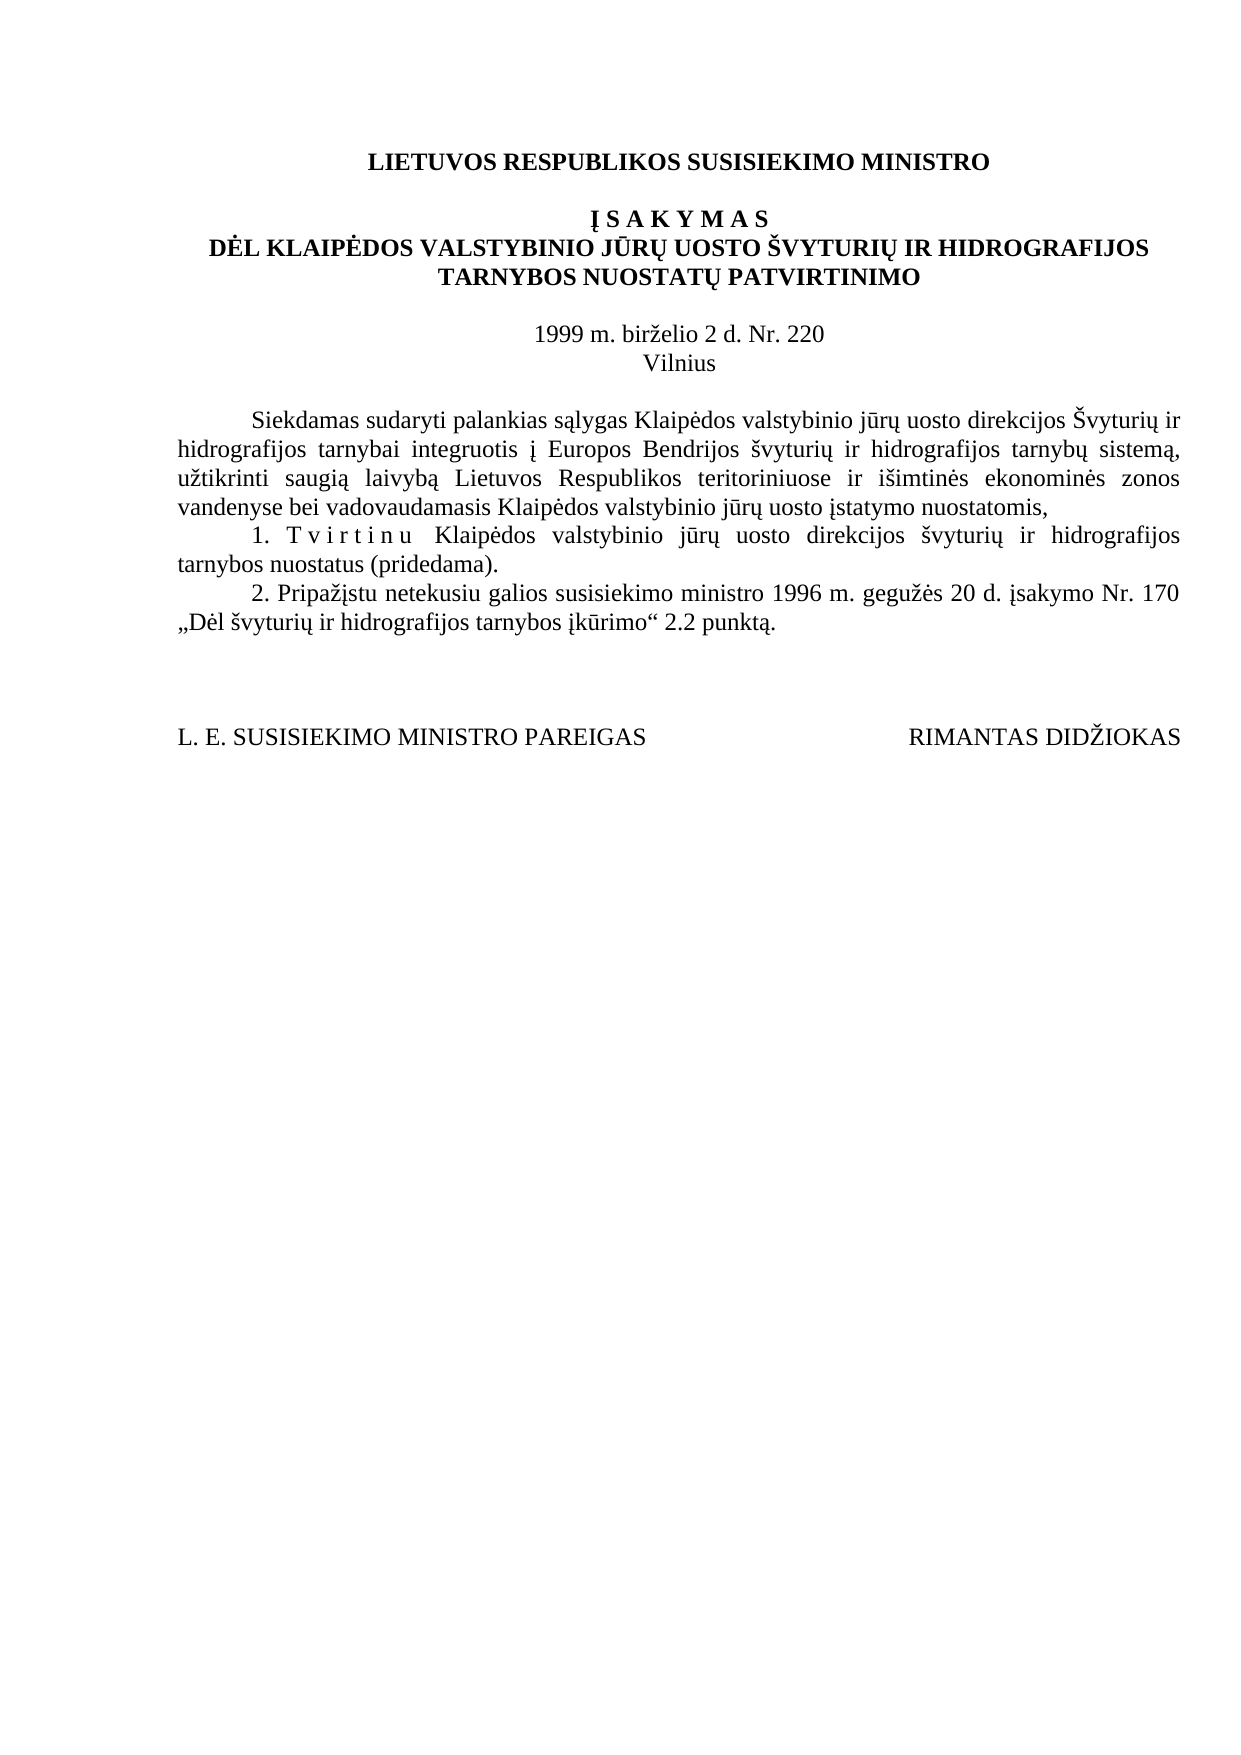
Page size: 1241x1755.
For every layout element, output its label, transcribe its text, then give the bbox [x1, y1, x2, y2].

text 1. Tvirtinu Klaipėdos valstybinio jūrų uosto direkcijos švyturių ir hidrografijos tarnybos nuostatus (pridedama). [177, 521, 1181, 578]
text 1999 m. birželio 2 d. Nr. 220 [177, 319, 1181, 348]
text 2. Pripažįstu netekusiu galios susisiekimo ministro 1996 m. gegužės 20 d. įsakymo Nr. 170 „Dėl švyturių ir hidrografijos tarnybos įkūrimo“ 2.2 punktą. [177, 578, 1181, 636]
text DĖL KLAIPĖDOS VALSTYBINIO JŪRŲ UOSTO ŠVYTURIŲ IR HIDROGRAFIJOS TARNYBOS NUOSTATŲ PATVIRTINIMO [177, 233, 1181, 291]
text Į S A K Y M A S [177, 204, 1181, 233]
text Vilnius [177, 348, 1181, 377]
text LIETUVOS RESPUBLIKOS SUSISIEKIMO MINISTRO [177, 147, 1181, 176]
text Siekdamas sudaryti palankias sąlygas Klaipėdos valstybinio jūrų uosto direkcijos Švyturių ir hidrografijos tarnybai integruotis į Europos Bendrijos švyturių ir hidrografijos tarnybų sistemą, užtikrinti saugią laivybą Lietuvos Respublikos teritoriniuose ir išimtinės ekonominės zonos vandenyse bei vadovaudamasis Klaipėdos valstybinio jūrų uosto įstatymo nuostatomis, [177, 406, 1181, 521]
text L. E. SUSISIEKIMO MINISTRO PAREIGAS RIMANTAS DIDŽIOKAS [177, 722, 1181, 751]
